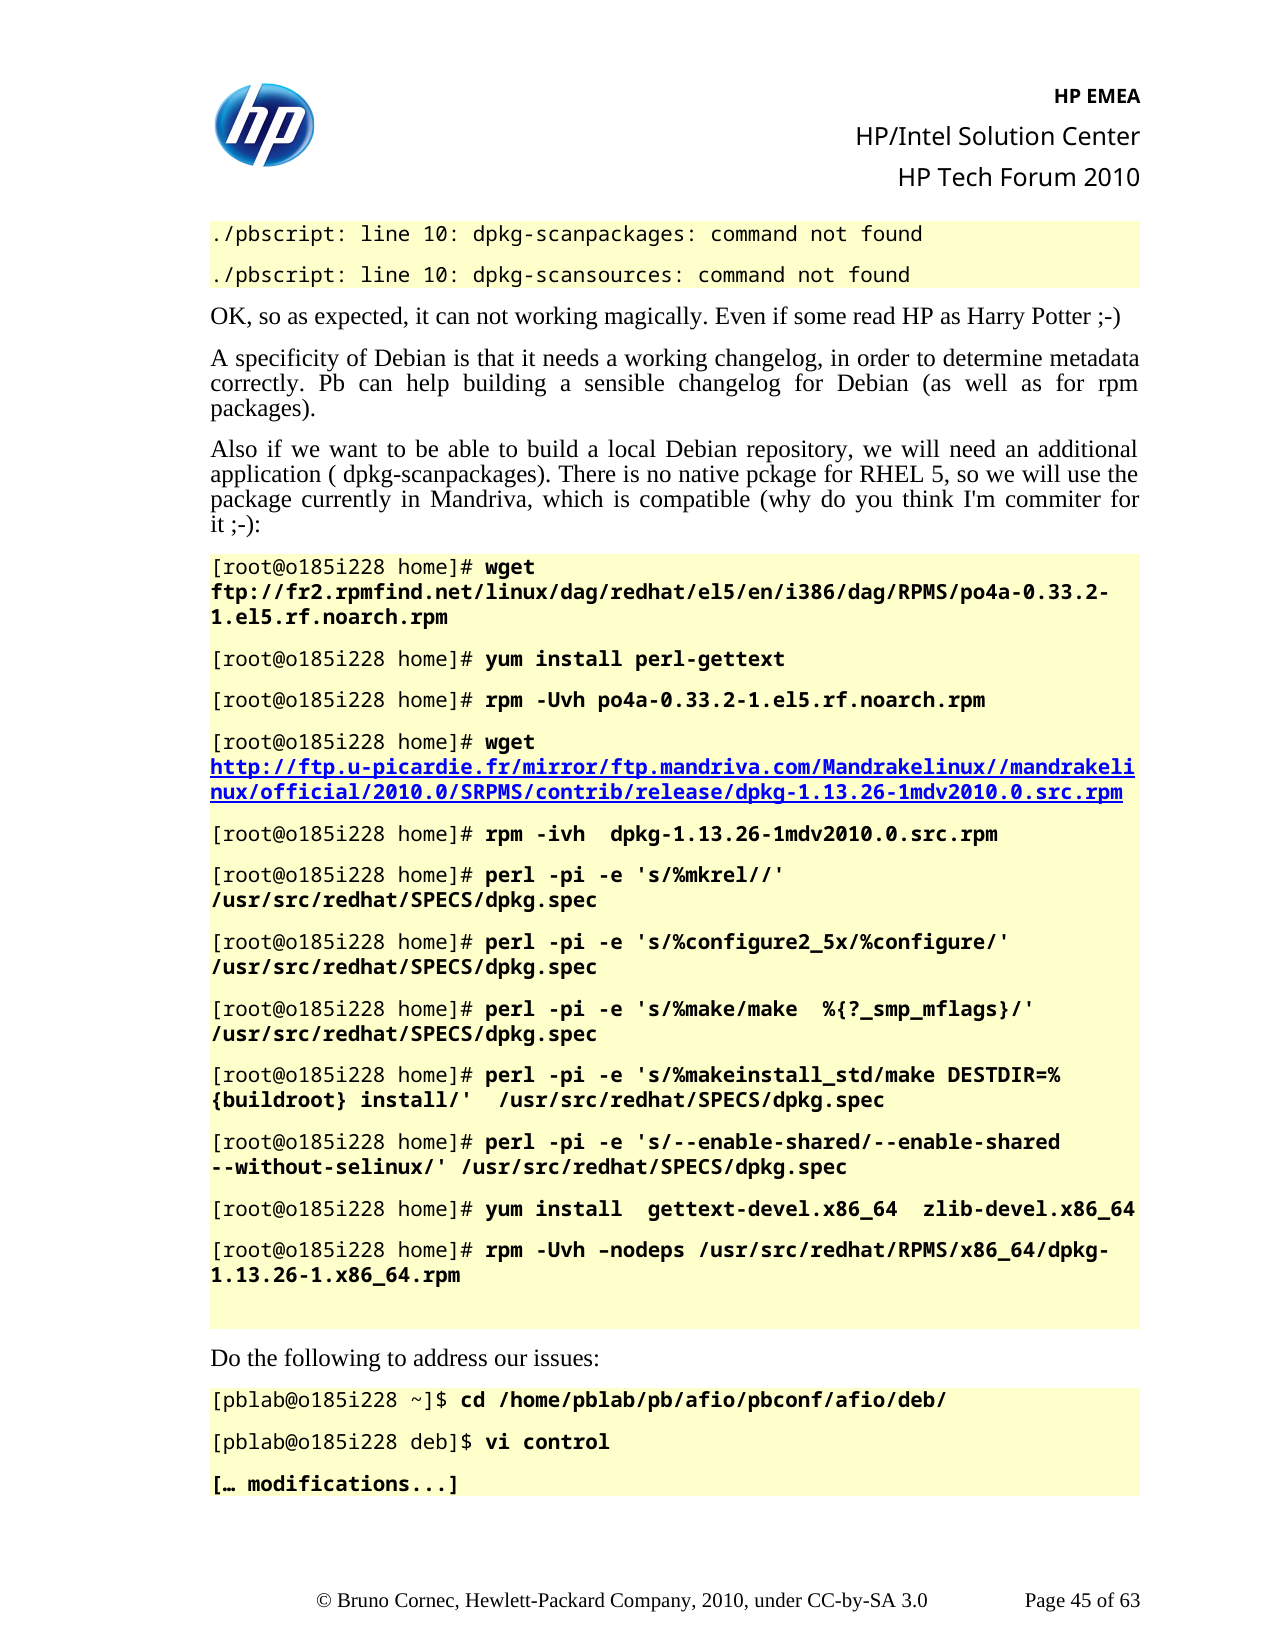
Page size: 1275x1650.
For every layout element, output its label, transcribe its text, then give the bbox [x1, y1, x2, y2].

text [root@o185i228 home]# yum install gettext-devel.x86_64 zlib-devel.x86_64 [210, 1196, 1140, 1221]
text Do the following to address our issues: [210, 1346, 1140, 1371]
text [root@o185i228 home]# rpm -Uvh –nodeps /usr/src/redhat/RPMS/x86_64/dpkg-1.13.26-1.x86_64.rpm [210, 1238, 1140, 1288]
text A specificity of Debian is that it needs a working changelog, in order to determine metadata correctly. Pb can help building a sensible changelog for Debian (as well as for rpm packages). [210, 346, 1140, 421]
text [root@o185i228 home]# perl -pi -e 's/%configure2_5x/%configure/' /usr/src/redhat/SPECS/dpkg.spec [210, 929, 1140, 979]
text [root@o185i228 home]# wget http://ftp.u-picardie.fr/mirror/ftp.mandriva.com/Mandrakelinux//mandrakelinux/official/2010.0/SRPMS/contrib/release/dpkg-1.13.26-1mdv2010.0.src.rpm [210, 729, 1140, 804]
text [root@o185i228 home]# perl -pi -e 's/%makeinstall_std/make DESTDIR=%{buildroot} install/' /usr/src/redhat/SPECS/dpkg.spec [210, 1063, 1140, 1113]
text [root@o185i228 home]# wget ftp://fr2.rpmfind.net/linux/dag/redhat/el5/en/i386/dag/RPMS/po4a-0.33.2-1.el5.rf.noarch.rpm [210, 554, 1140, 629]
text [root@o185i228 home]# rpm -ivh dpkg-1.13.26-1mdv2010.0.src.rpm [210, 821, 1140, 846]
picture [214, 83, 315, 167]
text [… modifications...] [210, 1471, 1140, 1496]
text ./pbscript: line 10: dpkg-scansources: command not found [210, 263, 1140, 288]
text ./pbscript: line 10: dpkg-scanpackages: command not found [210, 221, 1140, 246]
text [pblab@o185i228 deb]$ vi control [210, 1429, 1140, 1454]
text [root@o185i228 home]# perl -pi -e 's/%make/make %{?_smp_mflags}/' /usr/src/redhat/SPECS/dpkg.spec [210, 996, 1140, 1046]
text [root@o185i228 home]# yum install perl-gettext [210, 646, 1140, 671]
text [pblab@o185i228 ~]$ cd /home/pblab/pb/afio/pbconf/afio/deb/ [210, 1388, 1140, 1413]
text [root@o185i228 home]# rpm -Uvh po4a-0.33.2-1.el5.rf.noarch.rpm [210, 688, 1140, 713]
text [root@o185i228 home]# perl -pi -e 's/--enable-shared/--enable-shared --without-selinux/' /usr/src/redhat/SPECS/dpkg.spec [210, 1129, 1140, 1179]
text [root@o185i228 home]# perl -pi -e 's/%mkrel//' /usr/src/redhat/SPECS/dpkg.spec [210, 863, 1140, 913]
text OK, so as expected, it can not working magically. Even if some read HP as Harry Potter ;-) [210, 304, 1140, 329]
text Also if we want to be able to build a local Debian repository, we will need an additional application ( dpkg-scanpackages). There is no native pckage for RHEL 5, so we will use the package currently in Mandriva, which is compatible (why do you think I'm commiter for it ;-): [210, 438, 1140, 538]
